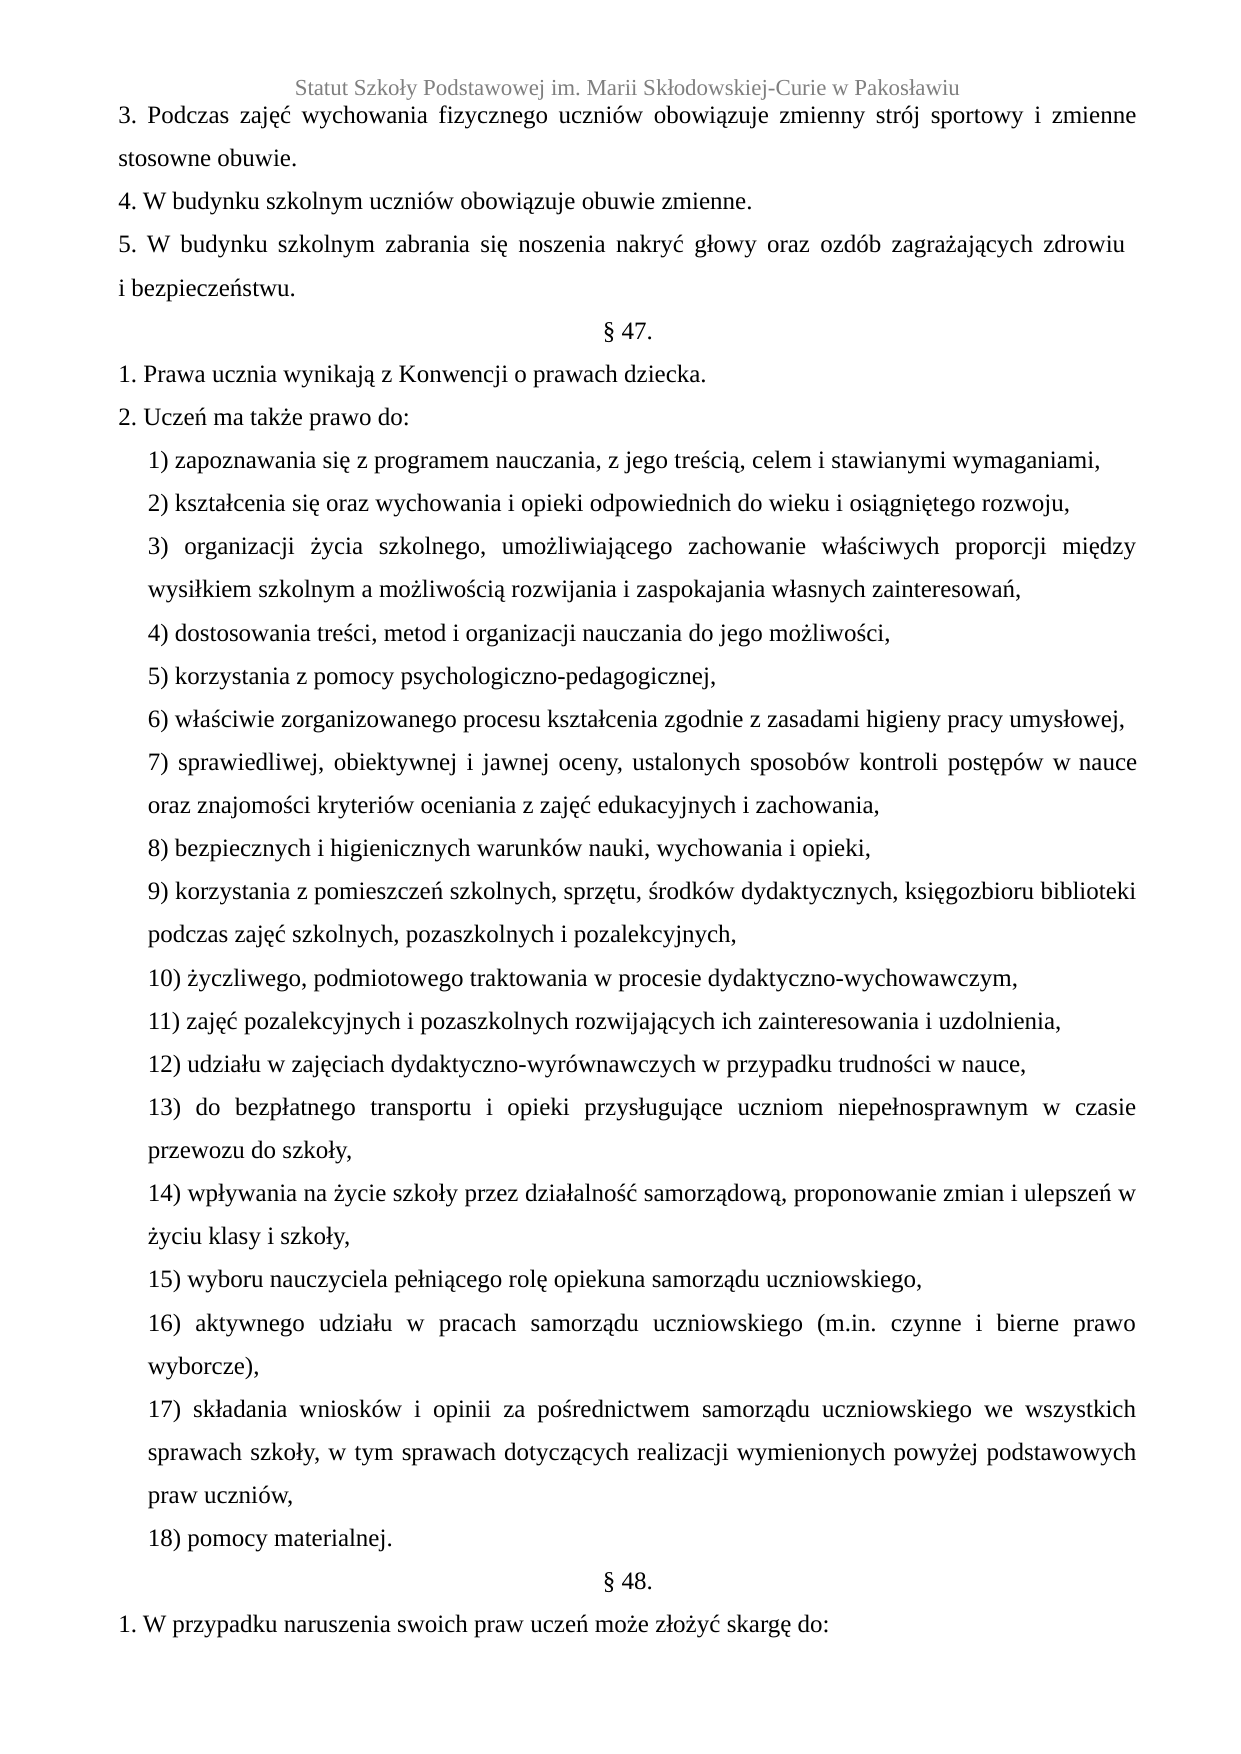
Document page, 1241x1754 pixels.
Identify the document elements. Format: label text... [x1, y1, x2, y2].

text 11) zajęć pozalekcyjnych i pozaszkolnych rozwijających ich zainteresowania i uzdolnienia, [148, 1006, 1137, 1034]
text 15) wyboru nauczyciela pełniącego rolę opiekuna samorządu uczniowskiego, [148, 1264, 1137, 1293]
text 3) organizacji życia szkolnego, umożliwiającego zachowanie właściwych proporcji między wysiłkiem szkolnym a możliwością rozwijania i zaspokajania własnych zainteresowań, [148, 531, 1137, 603]
text 17) składania wniosków i opinii za pośrednictwem samorządu uczniowskiego we wszystkich sprawach szkoły, w tym sprawach dotyczących realizacji wymienionych powyżej podstawowych praw uczniów, [148, 1394, 1137, 1509]
text 18) pomocy materialnej. [148, 1523, 1137, 1552]
text 14) wpływania na życie szkoły przez działalność samorządową, proponowanie zmian i ulepszeń w życiu klasy i szkoły, [148, 1178, 1137, 1250]
text 12) udziału w zajęciach dydaktyczno-wyrównawczych w przypadku trudności w nauce, [148, 1049, 1137, 1078]
text 1) zapoznawania się z programem nauczania, z jego treścią, celem i stawianymi wymaganiami, [148, 445, 1137, 474]
text § 47. [118, 316, 1137, 344]
text 16) aktywnego udziału w pracach samorządu uczniowskiego (m.in. czynne i bierne prawo wyborcze), [148, 1308, 1137, 1379]
text 3. Podczas zajęć wychowania fizycznego uczniów obowiązuje zmienny strój sportowy i zmienne stosowne obuwie. [118, 100, 1137, 172]
text § 48. [118, 1566, 1137, 1595]
text 2. Uczeń ma także prawo do: [118, 402, 1137, 431]
text 5) korzystania z pomocy psychologiczno-pedagogicznej, [148, 661, 1137, 689]
text 10) życzliwego, podmiotowego traktowania w procesie dydaktyczno-wychowawczym, [148, 963, 1137, 991]
text 1. Prawa ucznia wynikają z Konwencji o prawach dziecka. [118, 359, 1137, 388]
text 5. W budynku szkolnym zabrania się noszenia nakryć głowy oraz ozdób zagrażających zdrowiu i bezpieczeństwu. [118, 229, 1137, 301]
text 7) sprawiedliwej, obiektywnej i jawnej oceny, ustalonych sposobów kontroli postępów w nauce oraz znajomości kryteriów oceniania z zajęć edukacyjnych i zachowania, [148, 747, 1137, 819]
text 4. W budynku szkolnym uczniów obowiązuje obuwie zmienne. [118, 186, 1137, 215]
text 6) właściwie zorganizowanego procesu kształcenia zgodnie z zasadami higieny pracy umysłowej, [148, 704, 1137, 733]
text 4) dostosowania treści, metod i organizacji nauczania do jego możliwości, [148, 618, 1137, 646]
text 2) kształcenia się oraz wychowania i opieki odpowiednich do wieku i osiągniętego rozwoju, [148, 488, 1137, 517]
text 13) do bezpłatnego transportu i opieki przysługujące uczniom niepełnosprawnym w czasie przewozu do szkoły, [148, 1092, 1137, 1164]
text 9) korzystania z pomieszczeń szkolnych, sprzętu, środków dydaktycznych, księgozbioru biblioteki podczas zajęć szkolnych, pozaszkolnych i pozalekcyjnych, [148, 876, 1137, 948]
text 8) bezpiecznych i higienicznych warunków nauki, wychowania i opieki, [148, 833, 1137, 862]
text 1. W przypadku naruszenia swoich praw uczeń może złożyć skargę do: [118, 1609, 1137, 1638]
